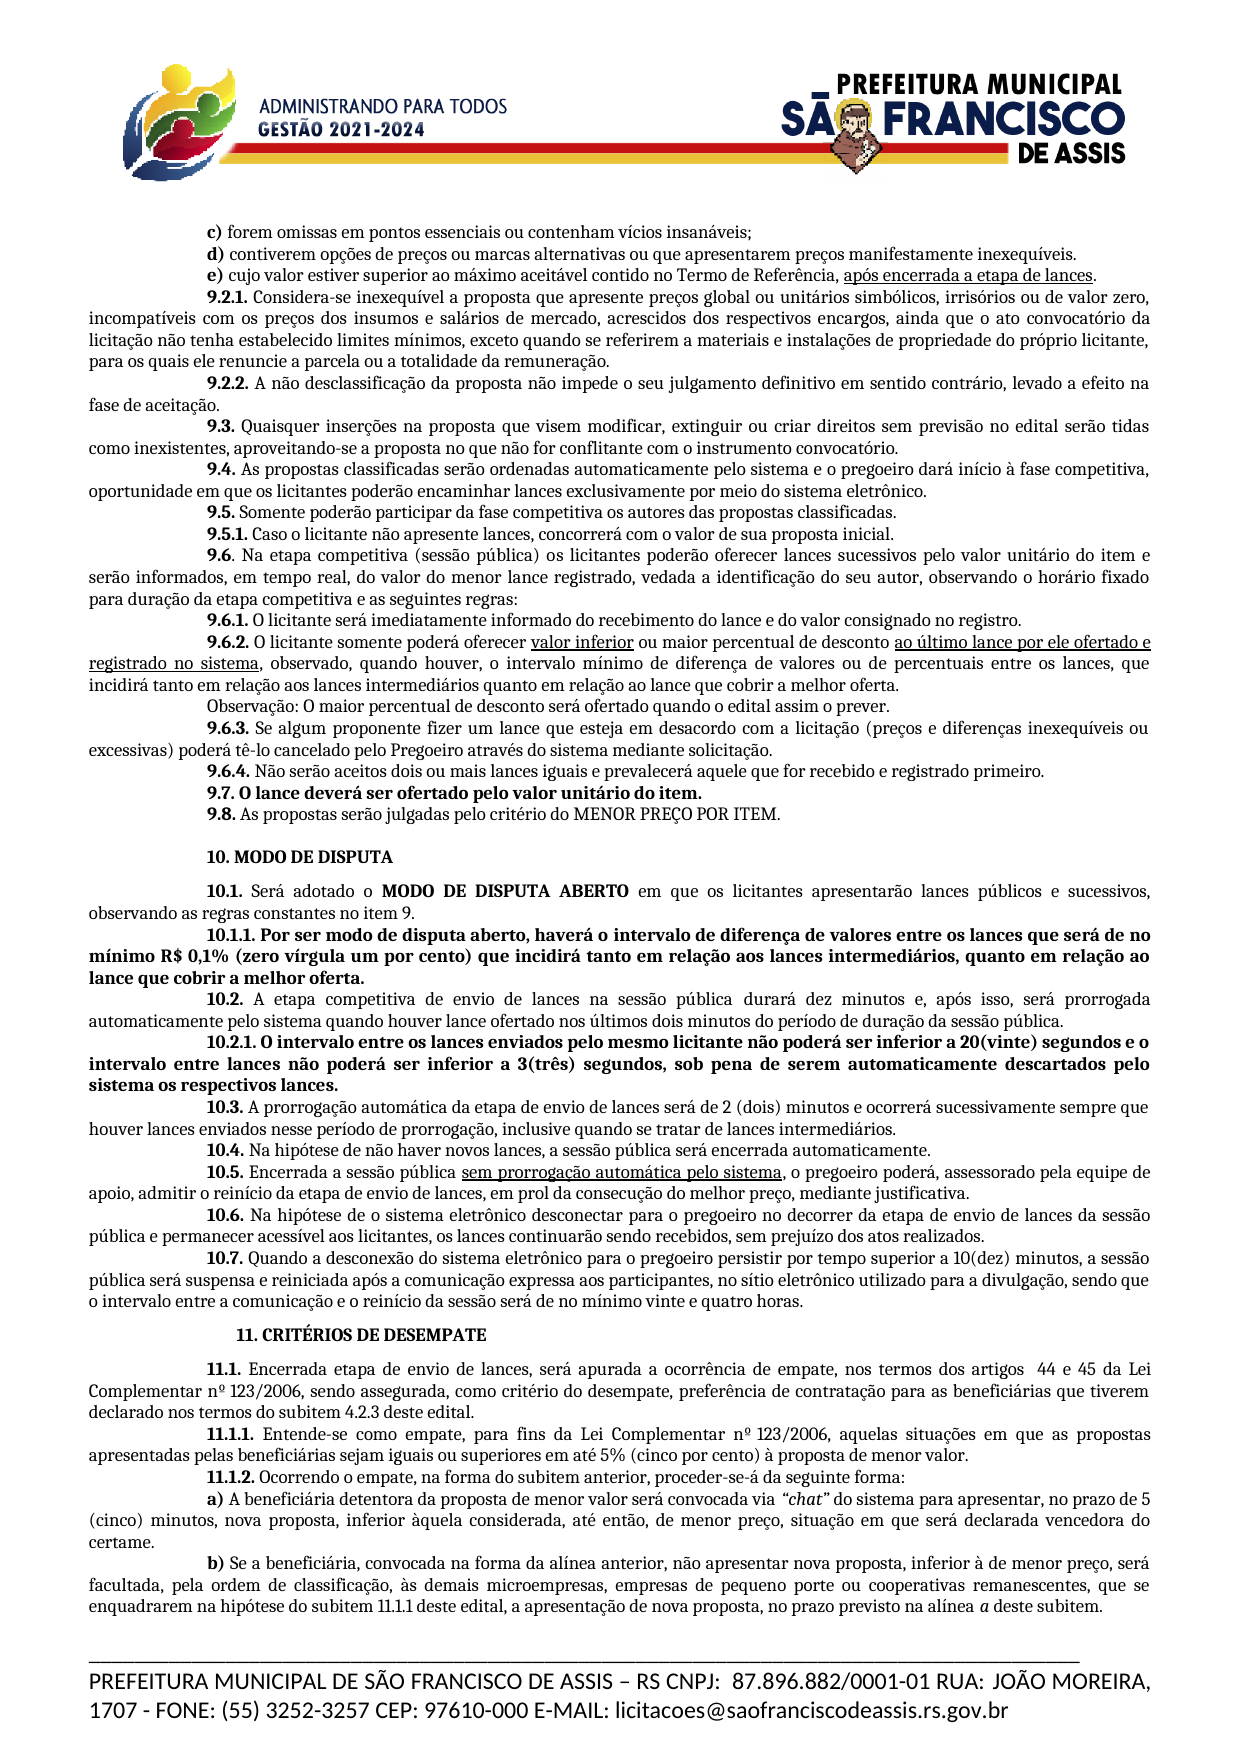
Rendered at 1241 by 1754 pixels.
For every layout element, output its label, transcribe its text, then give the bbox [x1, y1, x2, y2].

text c) forem omissas em pontos essenciais ou contenham vícios insanáveis; [89, 222, 1152, 243]
text 10.1.1. Por ser modo de disputa aberto, haverá o intervalo de diferença de valores entre os lances que será de no mínimo R$ 0,1% (zero vírgula um por cento) que incidirá tanto em relação aos lances intermediários, quanto em relação ao lance que cobrir a melhor oferta. [89, 924, 1152, 989]
text 9.5. Somente poderão participar da fase competitiva os autores das propostas classificadas. [89, 502, 1152, 523]
text d) contiverem opções de preços ou marcas alternativas ou que apresentarem preços manifestamente inexequíveis. [89, 243, 1152, 265]
text e) cujo valor estiver superior ao máximo aceitável contido no Termo de Referência, após encerrada a etapa de lances. [89, 265, 1152, 286]
text b) Se a beneficiária, convocada na forma da alínea anterior, não apresentar nova proposta, inferior à de menor preço, será facultada, pela ordem de classificação, às demais microempresas, empresas de pequeno porte ou cooperativas remanescentes, que se enquadrarem na hipótese do subitem 11.1.1 deste edital, a apresentação de nova proposta, no prazo previsto na alínea a deste subitem. [89, 1553, 1152, 1617]
text 9.6.4. Não serão aceitos dois ou mais lances iguais e prevalecerá aquele que for recebido e registrado primeiro. [89, 761, 1152, 782]
text 10.4. Na hipótese de não haver novos lances, a sessão pública será encerrada automaticamente. [89, 1140, 1152, 1161]
text 10.7. Quando a desconexão do sistema eletrônico para o pregoeiro persistir por tempo superior a 10(dez) minutos, a sessão pública será suspensa e reiniciada após a comunicação expressa aos participantes, no sítio eletrônico utilizado para a divulgação, sendo que o intervalo entre a comunicação e o reinício da sessão será de no mínimo vinte e quatro horas. [89, 1247, 1152, 1312]
text 10.6. Na hipótese de o sistema eletrônico desconectar para o pregoeiro no decorrer da etapa de envio de lances da sessão pública e permanecer acessível aos licitantes, os lances continuarão sendo recebidos, sem prejuízo dos atos realizados. [89, 1204, 1152, 1247]
text 9.6.2. O licitante somente poderá oferecer valor inferior ou maior percentual de desconto ao último lance por ele ofertado e registrado no sistema, observado, quando houver, o intervalo mínimo de diferença de valores ou de percentuais entre os lances, que incidirá tanto em relação aos lances intermediários quanto em relação ao lance que cobrir a melhor oferta. [89, 631, 1152, 696]
text 9.7. O lance deverá ser ofertado pelo valor unitário do item. [89, 782, 1152, 804]
text 9.3. Quaisquer inserções na proposta que visem modificar, extinguir ou criar direitos sem previsão no edital serão tidas como inexistentes, aproveitando-se a proposta no que não for conflitante com o instrumento convocatório. [89, 416, 1152, 459]
text 10.2.1. O intervalo entre os lances enviados pelo mesmo licitante não poderá ser inferior a 20(vinte) segundos e o intervalo entre lances não poderá ser inferior a 3(três) segundos, sob pena de serem automaticamente descartados pelo sistema os respectivos lances. [89, 1032, 1152, 1097]
text 9.4. As propostas classificadas serão ordenadas automaticamente pelo sistema e o pregoeiro dará início à fase competitiva, oportunidade em que os licitantes poderão encaminhar lances exclusivamente por meio do sistema eletrônico. [89, 459, 1152, 502]
text 11.1. Encerrada etapa de envio de lances, será apurada a ocorrência de empate, nos termos dos artigos 44 e 45 da Lei Complementar nº 123/2006, sendo assegurada, como critério do desempate, preferência de contratação para as beneficiárias que tiverem declarado nos termos do subitem 4.2.3 deste edital. [89, 1359, 1152, 1423]
text 9.6. Na etapa competitiva (sessão pública) os licitantes poderão oferecer lances sucessivos pelo valor unitário do item e serão informados, em tempo real, do valor do menor lance registrado, vedada a identificação do seu autor, observando o horário fixado para duração da etapa competitiva e as seguintes regras: [89, 545, 1152, 610]
text 11.1.1. Entende-se como empate, para fins da Lei Complementar nº 123/2006, aquelas situações em que as propostas apresentadas pelas beneficiárias sejam iguais ou superiores em até 5% (cinco por cento) à proposta de menor valor. [89, 1423, 1152, 1467]
text 9.5.1. Caso o licitante não apresente lances, concorrerá com o valor de sua proposta inicial. [89, 523, 1152, 545]
text Observação: O maior percentual de desconto será ofertado quando o edital assim o prever. [89, 696, 1152, 717]
text 10.5. Encerrada a sessão pública sem prorrogação automática pelo sistema, o pregoeiro poderá, assessorado pela equipe de apoio, admitir o reinício da etapa de envio de lances, em prol da consecução do melhor preço, mediante justificativa. [89, 1161, 1152, 1204]
text 9.6.3. Se algum proponente fizer um lance que esteja em desacordo com a licitação (preços e diferenças inexequíveis ou excessivas) poderá tê-lo cancelado pelo Pregoeiro através do sistema mediante solicitação. [89, 717, 1152, 761]
text 11. CRITÉRIOS DE DESEMPATE [89, 1325, 1152, 1346]
text 10. MODO DE DISPUTA [89, 847, 1152, 868]
text 10.3. A prorrogação automática da etapa de envio de lances será de 2 (dois) minutos e ocorrerá sucessivamente sempre que houver lances enviados nesse período de prorrogação, inclusive quando se tratar de lances intermediários. [89, 1097, 1152, 1140]
text 9.2.1. Considera-se inexequível a proposta que apresente preços global ou unitários simbólicos, irrisórios ou de valor zero, incompatíveis com os preços dos insumos e salários de mercado, acrescidos dos respectivos encargos, ainda que o ato convocatório da licitação não tenha estabelecido limites mínimos, exceto quando se referirem a materiais e instalações de propriedade do próprio licitante, para os quais ele renuncie a parcela ou a totalidade da remuneração. [89, 286, 1152, 372]
text 11.1.2. Ocorrendo o empate, na forma do subitem anterior, proceder-se-á da seguinte forma: [89, 1467, 1152, 1488]
text 9.2.2. A não desclassificação da proposta não impede o seu julgamento definitivo em sentido contrário, levado a efeito na fase de aceitação. [89, 372, 1152, 416]
text a) A beneficiária detentora da proposta de menor valor será convocada via “chat” do sistema para apresentar, no prazo de 5 (cinco) minutos, nova proposta, inferior àquela considerada, até então, de menor preço, situação em que será declarada vencedora do certame. [89, 1488, 1152, 1553]
text 9.6.1. O licitante será imediatamente informado do recebimento do lance e do valor consignado no registro. [89, 610, 1152, 631]
text 9.8. As propostas serão julgadas pelo critério do MENOR PREÇO POR ITEM. [89, 804, 1152, 825]
text 10.1. Será adotado o MODO DE DISPUTA ABERTO em que os licitantes apresentarão lances públicos e sucessivos, observando as regras constantes no item 9. [89, 881, 1152, 924]
text 10.2. A etapa competitiva de envio de lances na sessão pública durará dez minutos e, após isso, será prorrogada automaticamente pelo sistema quando houver lance ofertado nos últimos dois minutos do período de duração da sessão pública. [89, 989, 1152, 1032]
